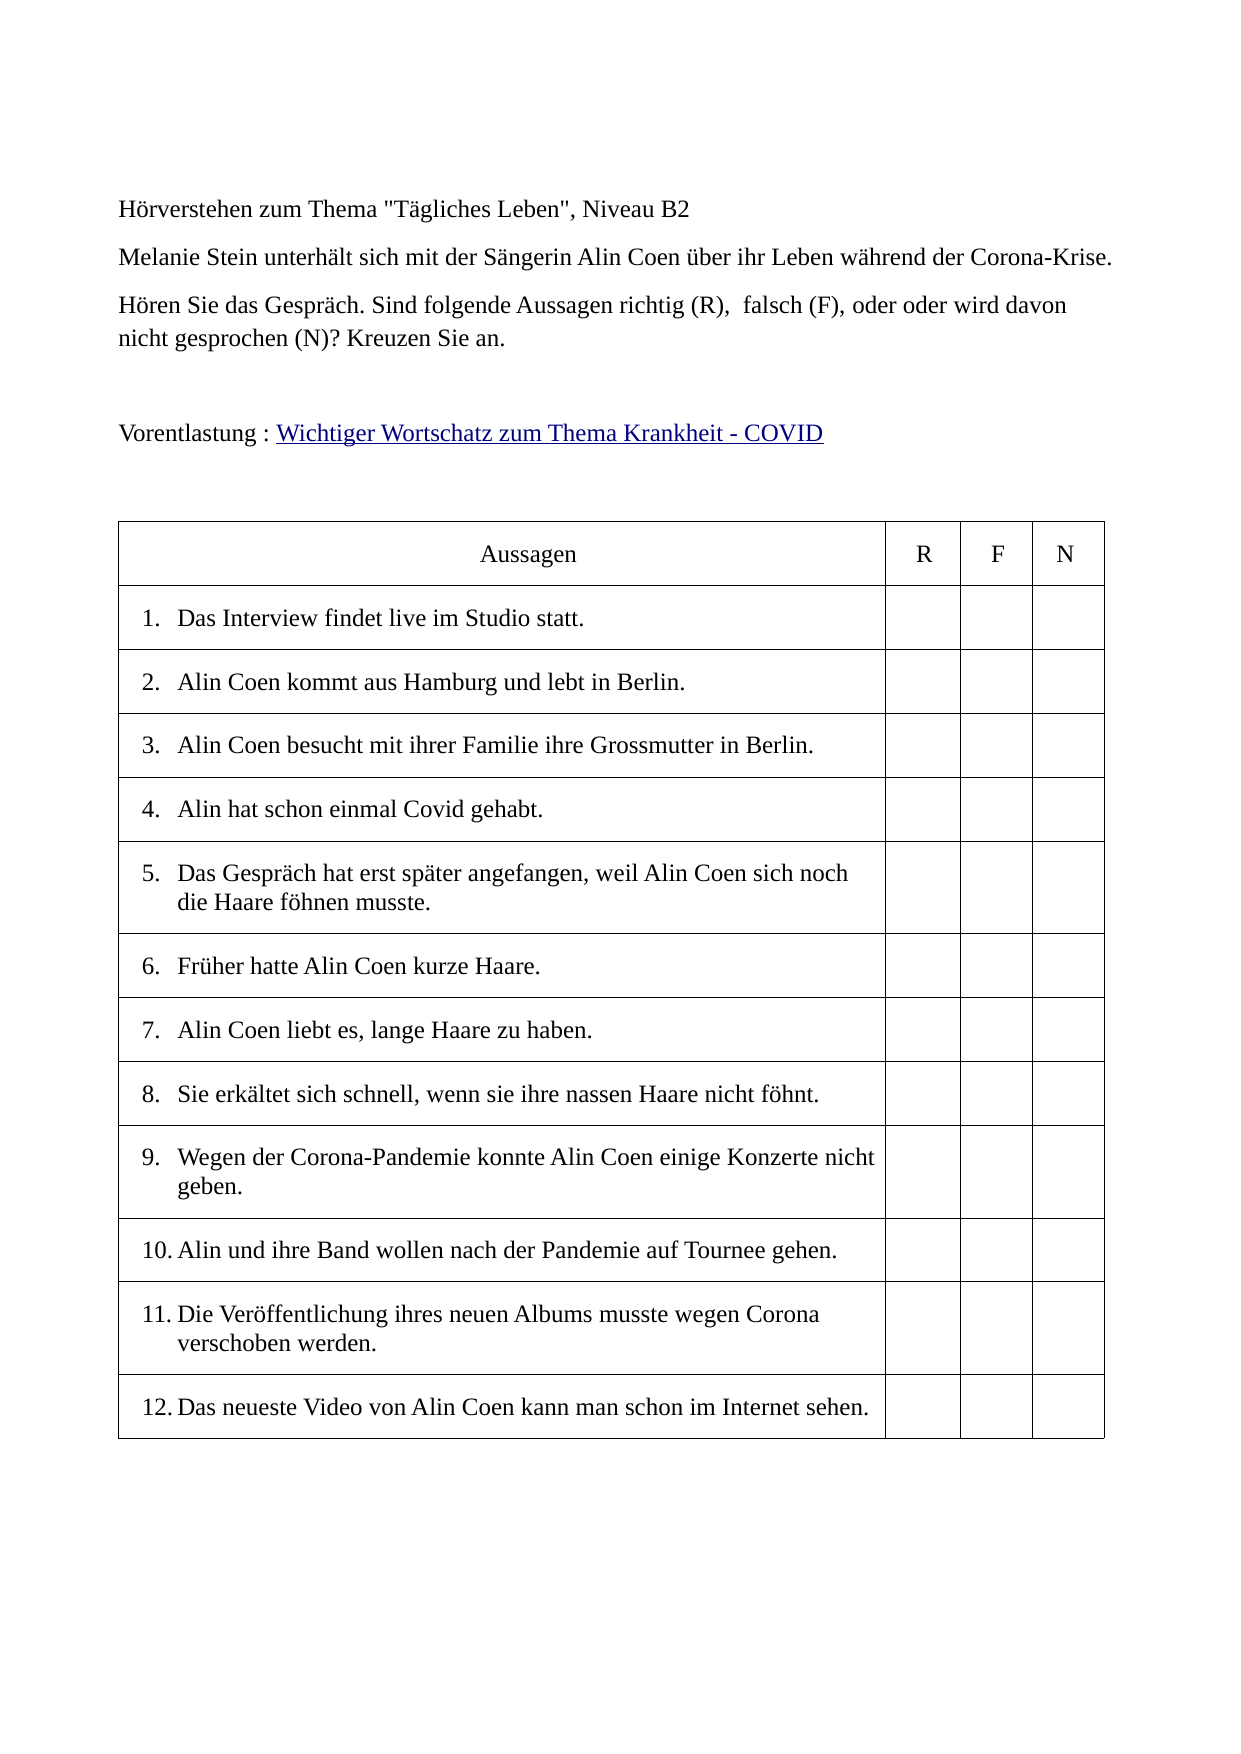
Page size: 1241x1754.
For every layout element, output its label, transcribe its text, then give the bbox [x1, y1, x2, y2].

table_cell Das Interview findet live im Studio statt. [119, 586, 885, 649]
table_cell Früher hatte Alin Coen kurze Haare. [119, 934, 885, 997]
table_cell [961, 1062, 1032, 1125]
table_cell [961, 842, 1032, 933]
table_cell [1033, 714, 1104, 777]
table_cell [961, 1126, 1032, 1217]
table_cell Alin Coen besucht mit ihrer Familie ihre Grossmutter in Berlin. [119, 714, 885, 777]
table_cell [886, 778, 960, 841]
table_header N [1033, 522, 1104, 585]
table_cell [886, 1282, 960, 1374]
table_cell [886, 650, 960, 713]
table_cell Alin Coen liebt es, lange Haare zu haben. [119, 998, 885, 1061]
table_cell [886, 586, 960, 649]
table_cell [1033, 842, 1104, 933]
table_cell [961, 714, 1032, 777]
table_cell [1033, 1282, 1104, 1374]
table_header R [886, 522, 960, 585]
table_cell [886, 998, 960, 1061]
table_cell [961, 1282, 1032, 1374]
text Hörverstehen zum Thema "Tägliches Leben", Niveau B2 [118, 194, 1122, 223]
table_cell Das neueste Video von Alin Coen kann man schon im Internet sehen. [119, 1375, 885, 1438]
table_cell [1033, 650, 1104, 713]
table_cell Alin hat schon einmal Covid gehabt. [119, 778, 885, 841]
table_cell [961, 998, 1032, 1061]
table_cell [886, 1219, 960, 1281]
table_cell Alin Coen kommt aus Hamburg und lebt in Berlin. [119, 650, 885, 713]
table_cell [961, 650, 1032, 713]
table_cell [1033, 998, 1104, 1061]
table_cell [886, 1126, 960, 1217]
table_cell [961, 1375, 1032, 1438]
table_cell Alin und ihre Band wollen nach der Pandemie auf Tournee gehen. [119, 1219, 885, 1281]
table_header Aussagen [119, 522, 885, 585]
table_cell [1033, 1062, 1104, 1125]
text Vorentlastung : Wichtiger Wortschatz zum Thema Krankheit - COVID [118, 418, 1122, 447]
table_cell Sie erkältet sich schnell, wenn sie ihre nassen Haare nicht föhnt. [119, 1062, 885, 1125]
table_cell Das Gespräch hat erst später angefangen, weil Alin Coen sich noch die Haare föhnen musste. [119, 842, 885, 933]
table_cell [1033, 778, 1104, 841]
table_cell [1033, 586, 1104, 649]
table_cell [1033, 1126, 1104, 1217]
table_cell [961, 778, 1032, 841]
table_cell [886, 714, 960, 777]
table_cell [1033, 934, 1104, 997]
table_cell [961, 586, 1032, 649]
text Melanie Stein unterhält sich mit der Sängerin Alin Coen über ihr Leben während der Corona-Krise. [118, 242, 1122, 271]
table_cell Die Veröffentlichung ihres neuen Albums musste wegen Corona verschoben werden. [119, 1282, 885, 1374]
text Hören Sie das Gespräch. Sind folgende Aussagen richtig (R), falsch (F), oder oder wird davon nicht gesprochen (N)? Kreuzen Sie an. [118, 290, 1122, 352]
table_cell [961, 1219, 1032, 1281]
table_header F [961, 522, 1032, 585]
table_cell [1033, 1219, 1104, 1281]
table_cell [886, 842, 960, 933]
table_cell [1033, 1375, 1104, 1438]
table_cell [886, 1375, 960, 1438]
table_cell [961, 934, 1032, 997]
table_cell [886, 934, 960, 997]
table_cell [886, 1062, 960, 1125]
table_cell Wegen der Corona-Pandemie konnte Alin Coen einige Konzerte nicht geben. [119, 1126, 885, 1217]
